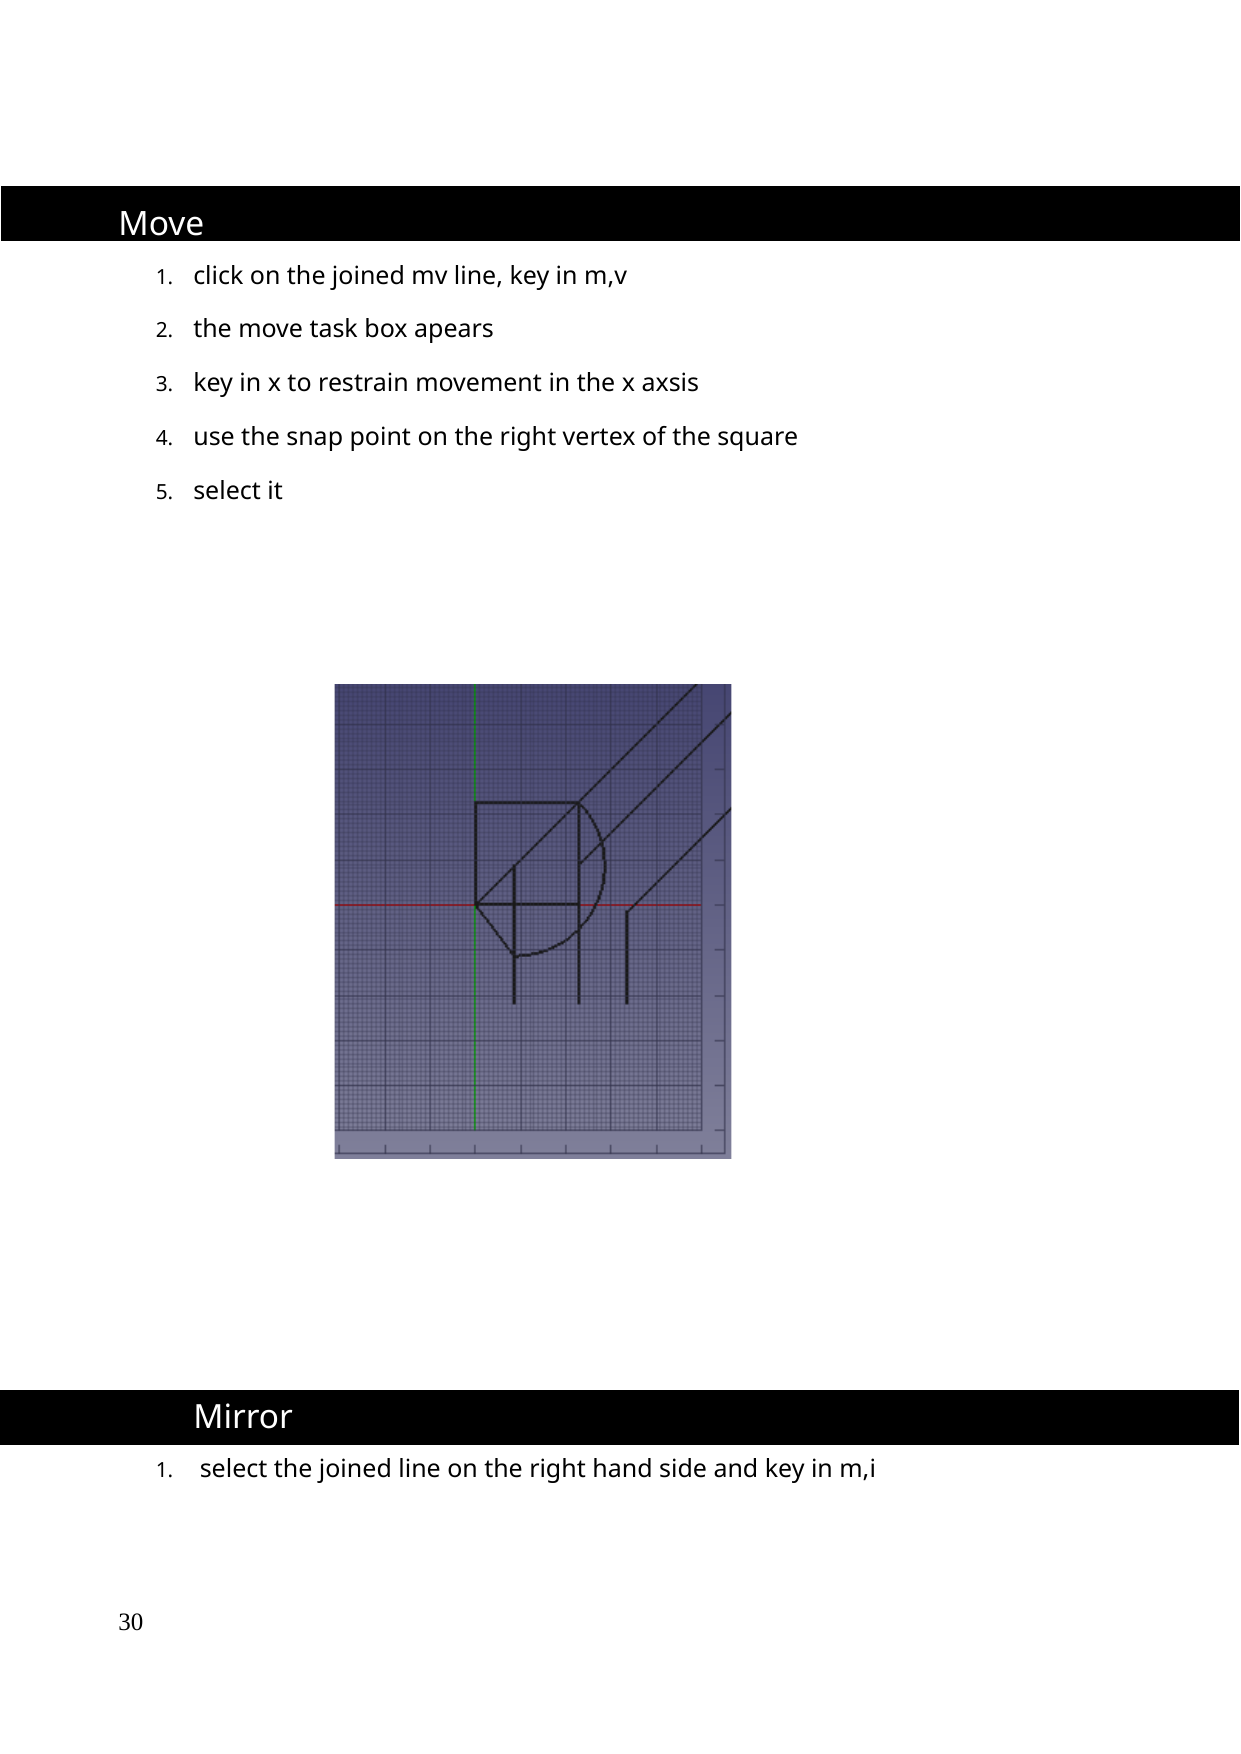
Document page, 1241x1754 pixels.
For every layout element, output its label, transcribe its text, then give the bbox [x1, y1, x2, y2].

list select it [156, 472, 1122, 506]
list select the joined line on the right hand side and key in m,i [156, 1450, 1122, 1484]
subtitle Move [118, 241, 1122, 245]
picture [334, 684, 732, 1159]
list use the snap point on the right vertex of the square [156, 419, 1122, 453]
list key in x to restrain movement in the x axsis [156, 365, 1122, 399]
list the move task box apears [156, 311, 1122, 345]
list click on the joined mv line, key in m,v [156, 257, 1122, 291]
